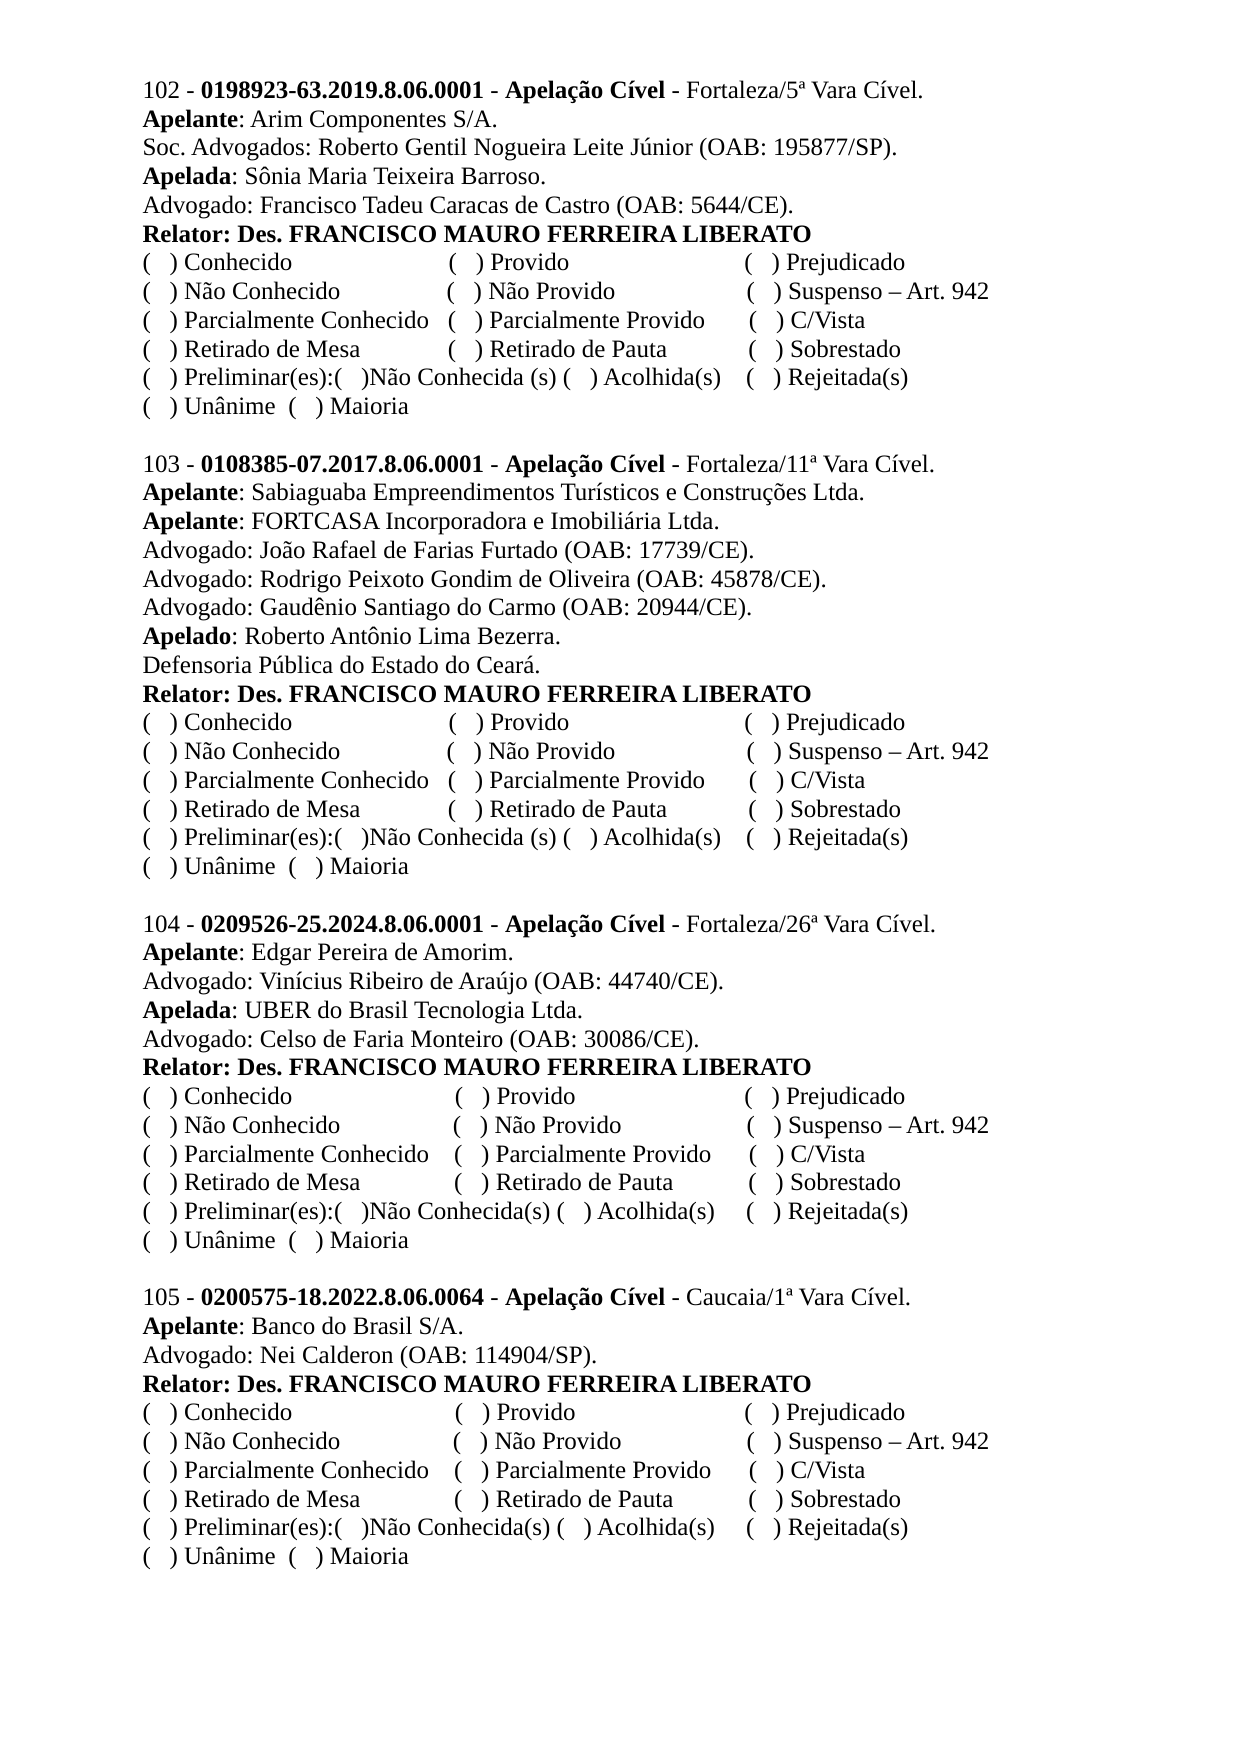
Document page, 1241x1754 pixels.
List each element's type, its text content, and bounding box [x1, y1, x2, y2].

text Relator: Des. FRANCISCO MAURO FERREIRA LIBERATO [142, 1052, 1141, 1081]
text ( ) Retirado de Mesa ( ) Retirado de Pauta ( ) Sobrestado [142, 1167, 1158, 1196]
text ( ) Preliminar(es):( )Não Conhecida (s) ( ) Acolhida(s) ( ) Rejeitada(s) [142, 362, 1158, 391]
text ( ) Parcialmente Conhecido ( ) Parcialmente Provido ( ) C/Vista [142, 1139, 1158, 1167]
text Apelado: Roberto Antônio Lima Bezerra. [142, 621, 1141, 650]
text Advogado: Gaudênio Santiago do Carmo (OAB: 20944/CE). [142, 592, 1141, 621]
text Relator: Des. FRANCISCO MAURO FERREIRA LIBERATO [142, 1369, 1141, 1397]
text Defensoria Pública do Estado do Ceará. [142, 650, 1141, 679]
text ( ) Unânime ( ) Maioria [142, 1541, 1158, 1570]
text ( ) Preliminar(es):( )Não Conhecida (s) ( ) Acolhida(s) ( ) Rejeitada(s) [142, 822, 1158, 851]
text Apelante: FORTCASA Incorporadora e Imobiliária Ltda. [142, 506, 1141, 535]
text Relator: Des. FRANCISCO MAURO FERREIRA LIBERATO [142, 679, 1141, 707]
text 103 - 0108385-07.2017.8.06.0001 - Apelação Cível - Fortaleza/11ª Vara Cível. [142, 449, 1141, 477]
text Apelada: UBER do Brasil Tecnologia Ltda. [142, 995, 1141, 1024]
text ( ) Unânime ( ) Maioria [142, 1225, 1141, 1254]
text ( ) Conhecido ( ) Provido ( ) Prejudicado [142, 1081, 1141, 1110]
text ( ) Preliminar(es):( )Não Conhecida(s) ( ) Acolhida(s) ( ) Rejeitada(s) [142, 1196, 1158, 1225]
text Advogado: Francisco Tadeu Caracas de Castro (OAB: 5644/CE). [142, 190, 1141, 219]
text ( ) Conhecido ( ) Provido ( ) Prejudicado [142, 1397, 1141, 1426]
text ( ) Não Conhecido ( ) Não Provido ( ) Suspenso – Art. 942 [142, 736, 1158, 765]
text ( ) Parcialmente Conhecido ( ) Parcialmente Provido ( ) C/Vista [142, 305, 1158, 334]
text ( ) Retirado de Mesa ( ) Retirado de Pauta ( ) Sobrestado [142, 334, 1158, 362]
text Relator: Des. FRANCISCO MAURO FERREIRA LIBERATO [142, 219, 1141, 247]
text ( ) Retirado de Mesa ( ) Retirado de Pauta ( ) Sobrestado [142, 1484, 1158, 1512]
text ( ) Não Conhecido ( ) Não Provido ( ) Suspenso – Art. 942 [142, 276, 1158, 305]
text Apelada: Sônia Maria Teixeira Barroso. [142, 161, 1141, 190]
text Apelante: Banco do Brasil S/A. [142, 1311, 1141, 1340]
text 104 - 0209526-25.2024.8.06.0001 - Apelação Cível - Fortaleza/26ª Vara Cível. [142, 909, 1141, 937]
text ( ) Parcialmente Conhecido ( ) Parcialmente Provido ( ) C/Vista [142, 765, 1158, 794]
text ( ) Não Conhecido ( ) Não Provido ( ) Suspenso – Art. 942 [142, 1426, 1158, 1455]
text Apelante: Sabiaguaba Empreendimentos Turísticos e Construções Ltda. [142, 477, 1141, 506]
text Advogado: Rodrigo Peixoto Gondim de Oliveira (OAB: 45878/CE). [142, 564, 1141, 592]
text 105 - 0200575-18.2022.8.06.0064 - Apelação Cível - Caucaia/1ª Vara Cível. [142, 1282, 1141, 1311]
text ( ) Conhecido ( ) Provido ( ) Prejudicado [142, 707, 1141, 736]
text ( ) Unânime ( ) Maioria [142, 851, 1158, 880]
text Advogado: Celso de Faria Monteiro (OAB: 30086/CE). [142, 1024, 1141, 1052]
text Advogado: Nei Calderon (OAB: 114904/SP). [142, 1340, 1141, 1369]
text Apelante: Arim Componentes S/A. [142, 104, 1141, 132]
text 102 - 0198923-63.2019.8.06.0001 - Apelação Cível - Fortaleza/5ª Vara Cível. [142, 75, 1141, 104]
text ( ) Não Conhecido ( ) Não Provido ( ) Suspenso – Art. 942 [142, 1110, 1158, 1139]
text Apelante: Edgar Pereira de Amorim. [142, 937, 1141, 966]
text ( ) Preliminar(es):( )Não Conhecida(s) ( ) Acolhida(s) ( ) Rejeitada(s) [142, 1512, 1158, 1541]
text Advogado: João Rafael de Farias Furtado (OAB: 17739/CE). [142, 535, 1141, 564]
text ( ) Parcialmente Conhecido ( ) Parcialmente Provido ( ) C/Vista [142, 1455, 1158, 1484]
text ( ) Retirado de Mesa ( ) Retirado de Pauta ( ) Sobrestado [142, 794, 1158, 822]
text Soc. Advogados: Roberto Gentil Nogueira Leite Júnior (OAB: 195877/SP). [142, 132, 1141, 161]
text Advogado: Vinícius Ribeiro de Araújo (OAB: 44740/CE). [142, 966, 1141, 995]
text ( ) Unânime ( ) Maioria [142, 391, 1158, 420]
text ( ) Conhecido ( ) Provido ( ) Prejudicado [142, 247, 1141, 276]
